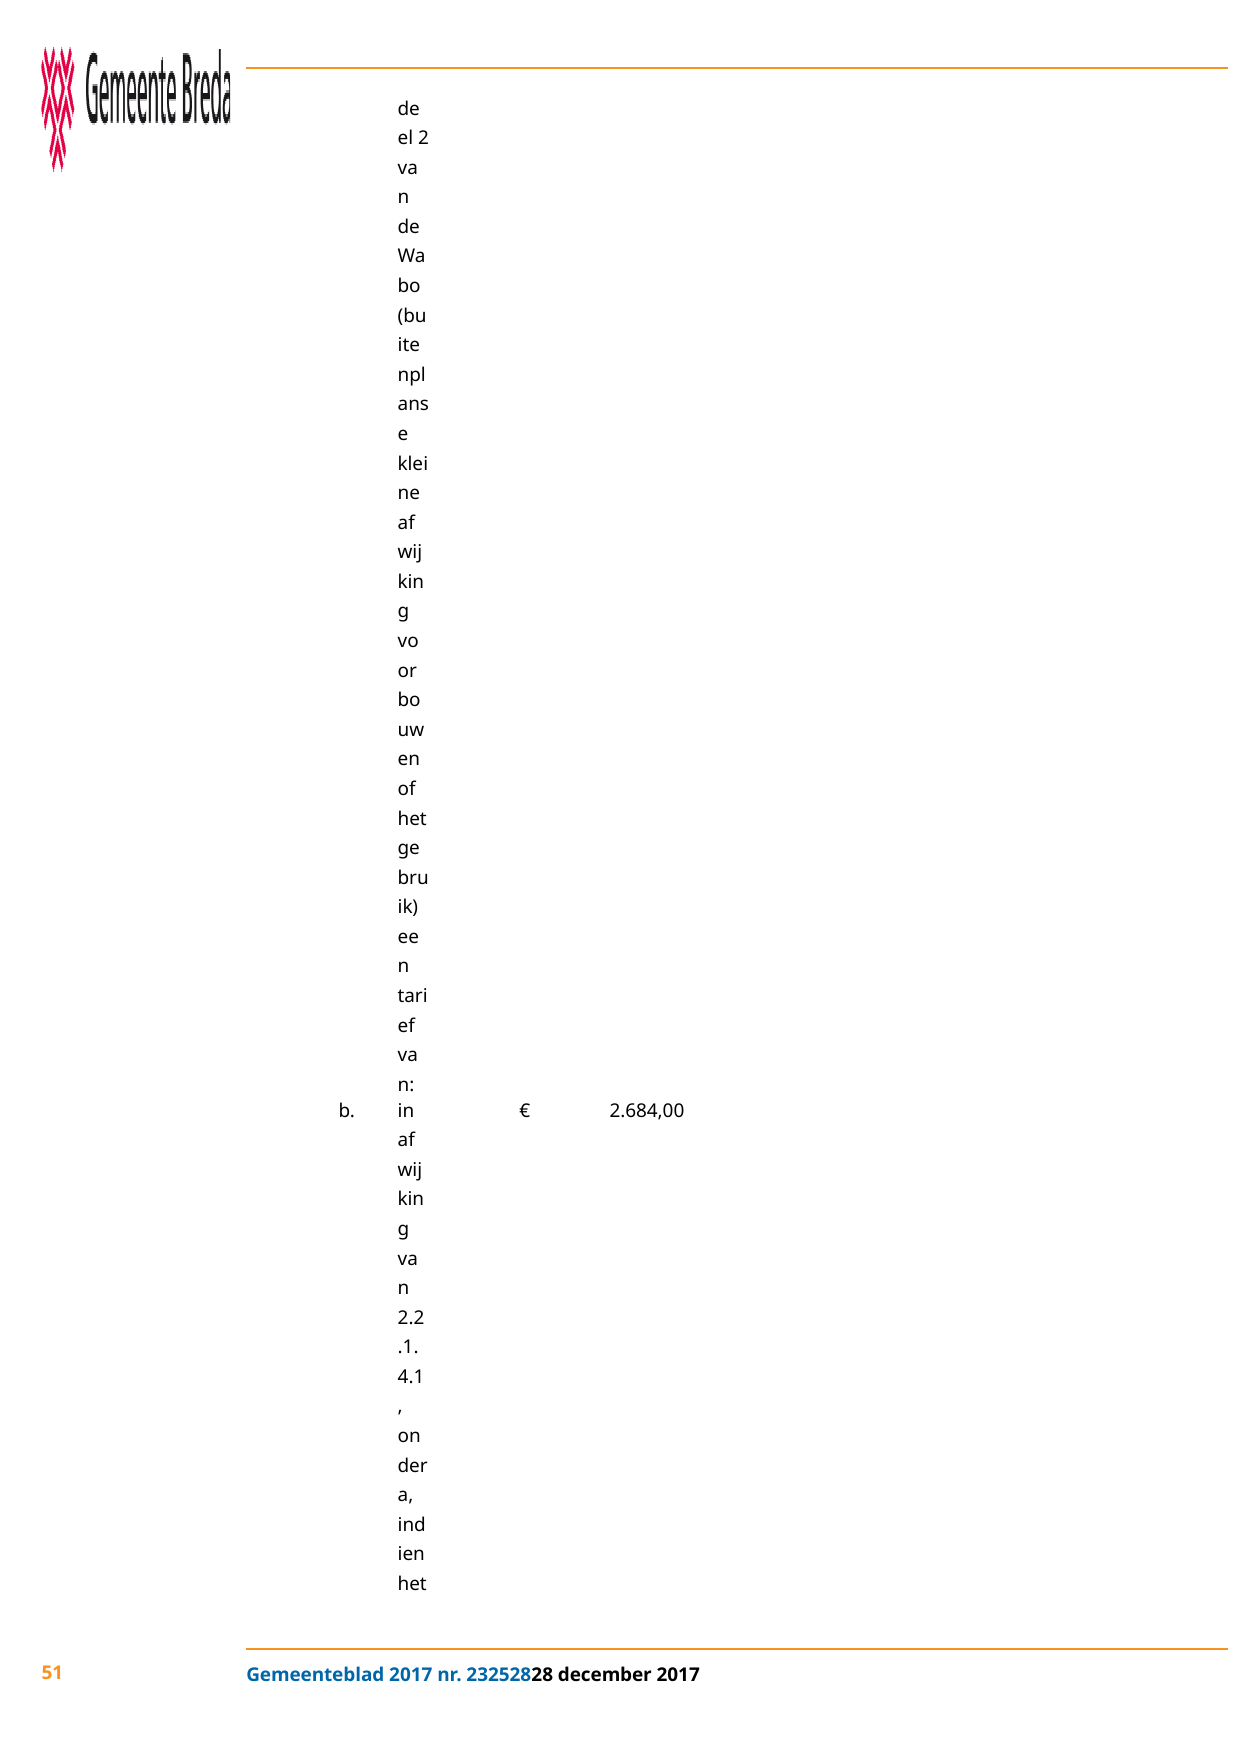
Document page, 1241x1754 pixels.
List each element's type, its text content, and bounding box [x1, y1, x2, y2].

table_cell een verzoek om af te wijken van de verboden als bedoeld in artikel 2.1, lid 1, onder a en/of c van de Wabo juncto artikel 2.12, lid 1, onder a, onderdeel 2 van de Wabo (buitenplanse kleine afwijking voor bouw en of het gebruik) een tarief van: [338, 95, 429, 1097]
table_cell 2.684,00 [609, 1097, 700, 1596]
table_cell [248, 95, 338, 1097]
table_cell [429, 95, 519, 1097]
picture [41, 47, 231, 172]
table_cell in afwijking van 2.2.1.4.1, onder a, indien het [338, 1097, 429, 1596]
table_cell [609, 95, 700, 1097]
table_cell € [519, 1097, 609, 1596]
table_cell [519, 95, 609, 1097]
table_cell [248, 1097, 338, 1596]
table_cell [429, 1097, 519, 1596]
